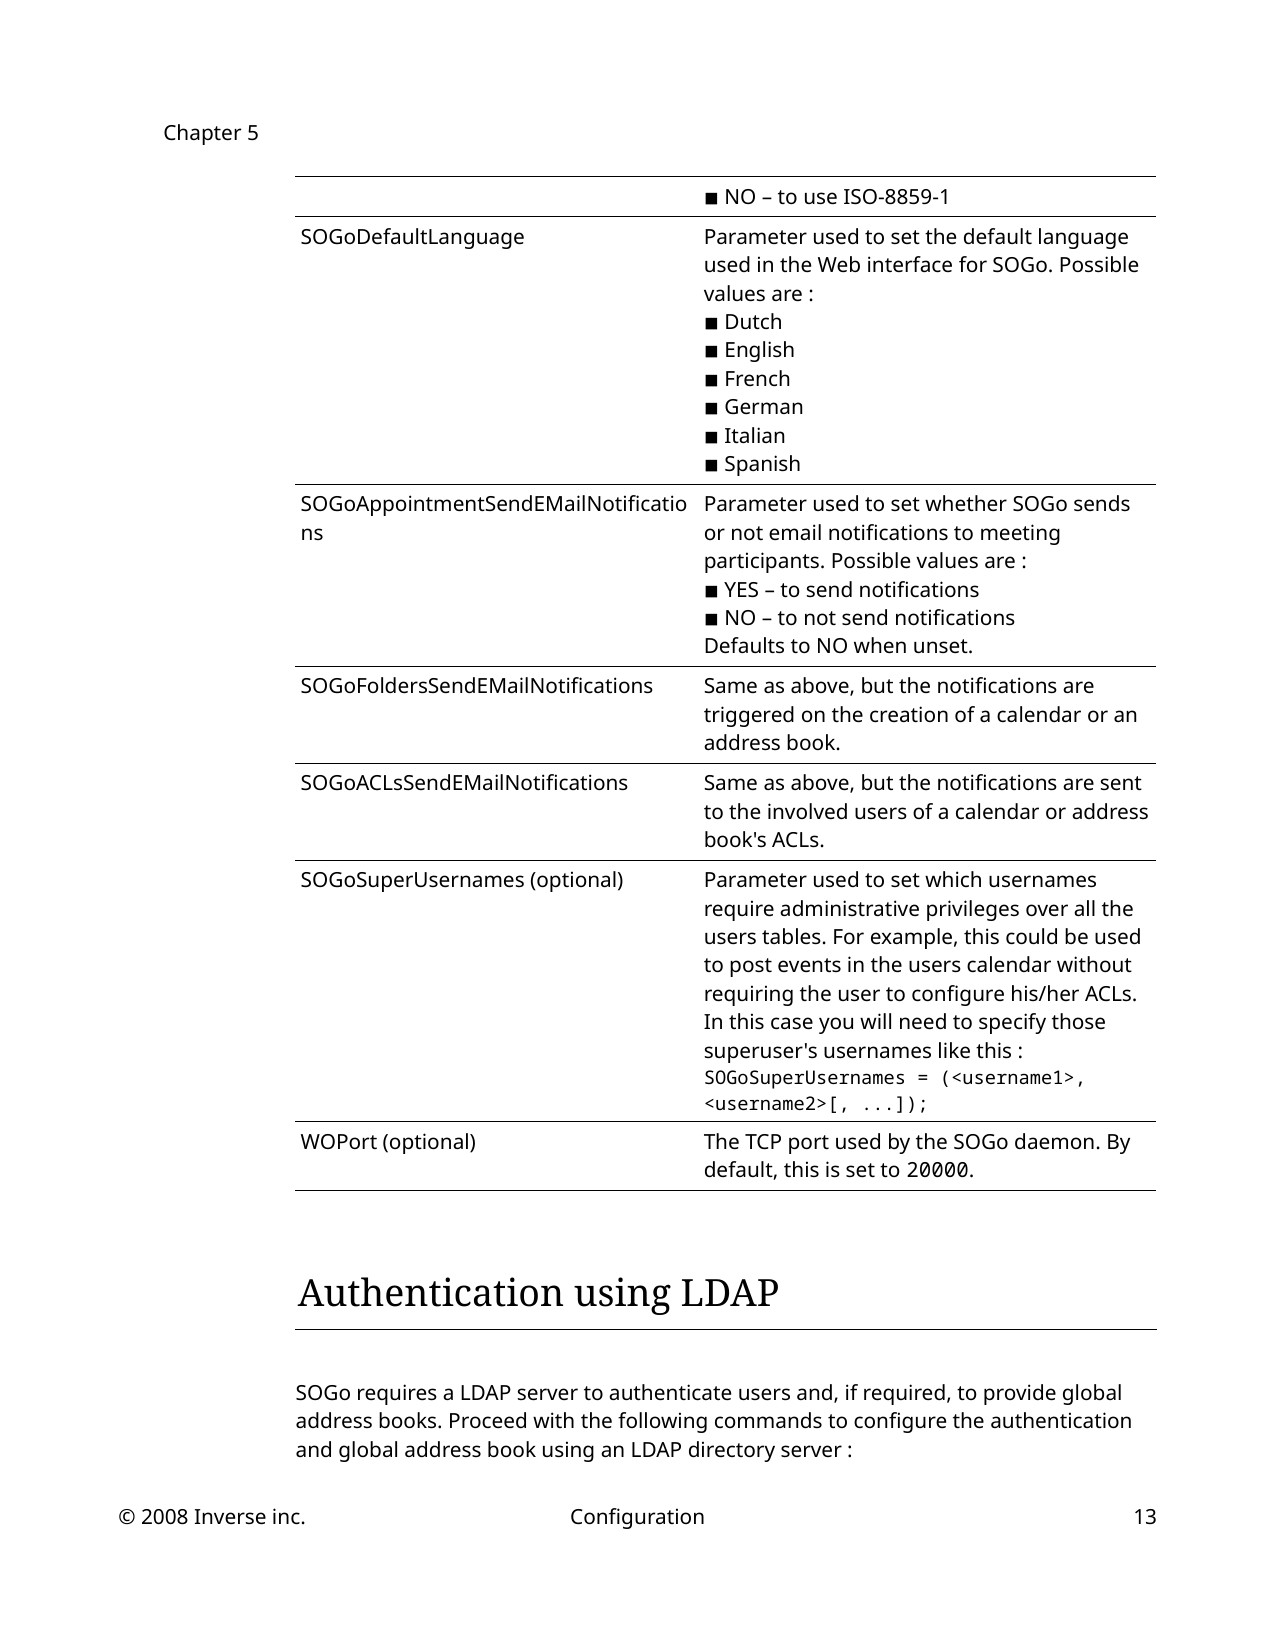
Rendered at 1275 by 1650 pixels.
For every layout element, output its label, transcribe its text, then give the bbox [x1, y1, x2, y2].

table_cell Parameter used to set which usernames require administrative privileges over all the users tables. For example, this could be used to post events in the users calendar without requiring the user to configure his/her ACLs. In this case you will need to specify those superuser's usernames like this : SOGoSuperUsernames = (<username1>, <username2>[, ...]); [698, 861, 1156, 1121]
table_cell SOGoSuperUsernames (optional) [295, 861, 698, 1121]
table_cell SOGoDefaultLanguage [295, 217, 698, 483]
subtitle Authentication using LDAP [295, 1267, 1157, 1329]
table_cell Parameter used to set the default language used in the Web interface for SOGo. Possible values are : ◾ Dutch ◾ English ◾ French ◾ German ◾ Italian ◾ Spanish [698, 217, 1156, 483]
table_cell Same as above, but the notifications are sent to the involved users of a calendar or address book's ACLs. [698, 764, 1156, 859]
table_cell SOGoFoldersSendEMailNotifications [295, 667, 698, 763]
table_cell [295, 177, 698, 216]
table_cell SOGoAppointmentSendEMailNotifications [295, 485, 698, 666]
table_cell Parameter used to set whether SOGo sends or not email notifications to meeting participants. Possible values are : ◾ YES – to send notifications ◾ NO – to not send notifications Defaults to NO when unset. [698, 485, 1156, 666]
table_cell Same as above, but the notifications are triggered on the creation of a calendar or an address book. [698, 667, 1156, 763]
table_cell ◾ NO – to use ISO-8859-1 [698, 177, 1156, 216]
text SOGo requires a LDAP server to authenticate users and, if required, to provide global address books. Proceed with the following commands to configure the authentication and global address book using an LDAP directory server : [295, 1378, 1157, 1463]
table_cell The TCP port used by the SOGo daemon. By default, this is set to 20000. [698, 1122, 1156, 1189]
table_cell SOGoACLsSendEMailNotifications [295, 764, 698, 859]
table_cell WOPort (optional) [295, 1122, 698, 1189]
